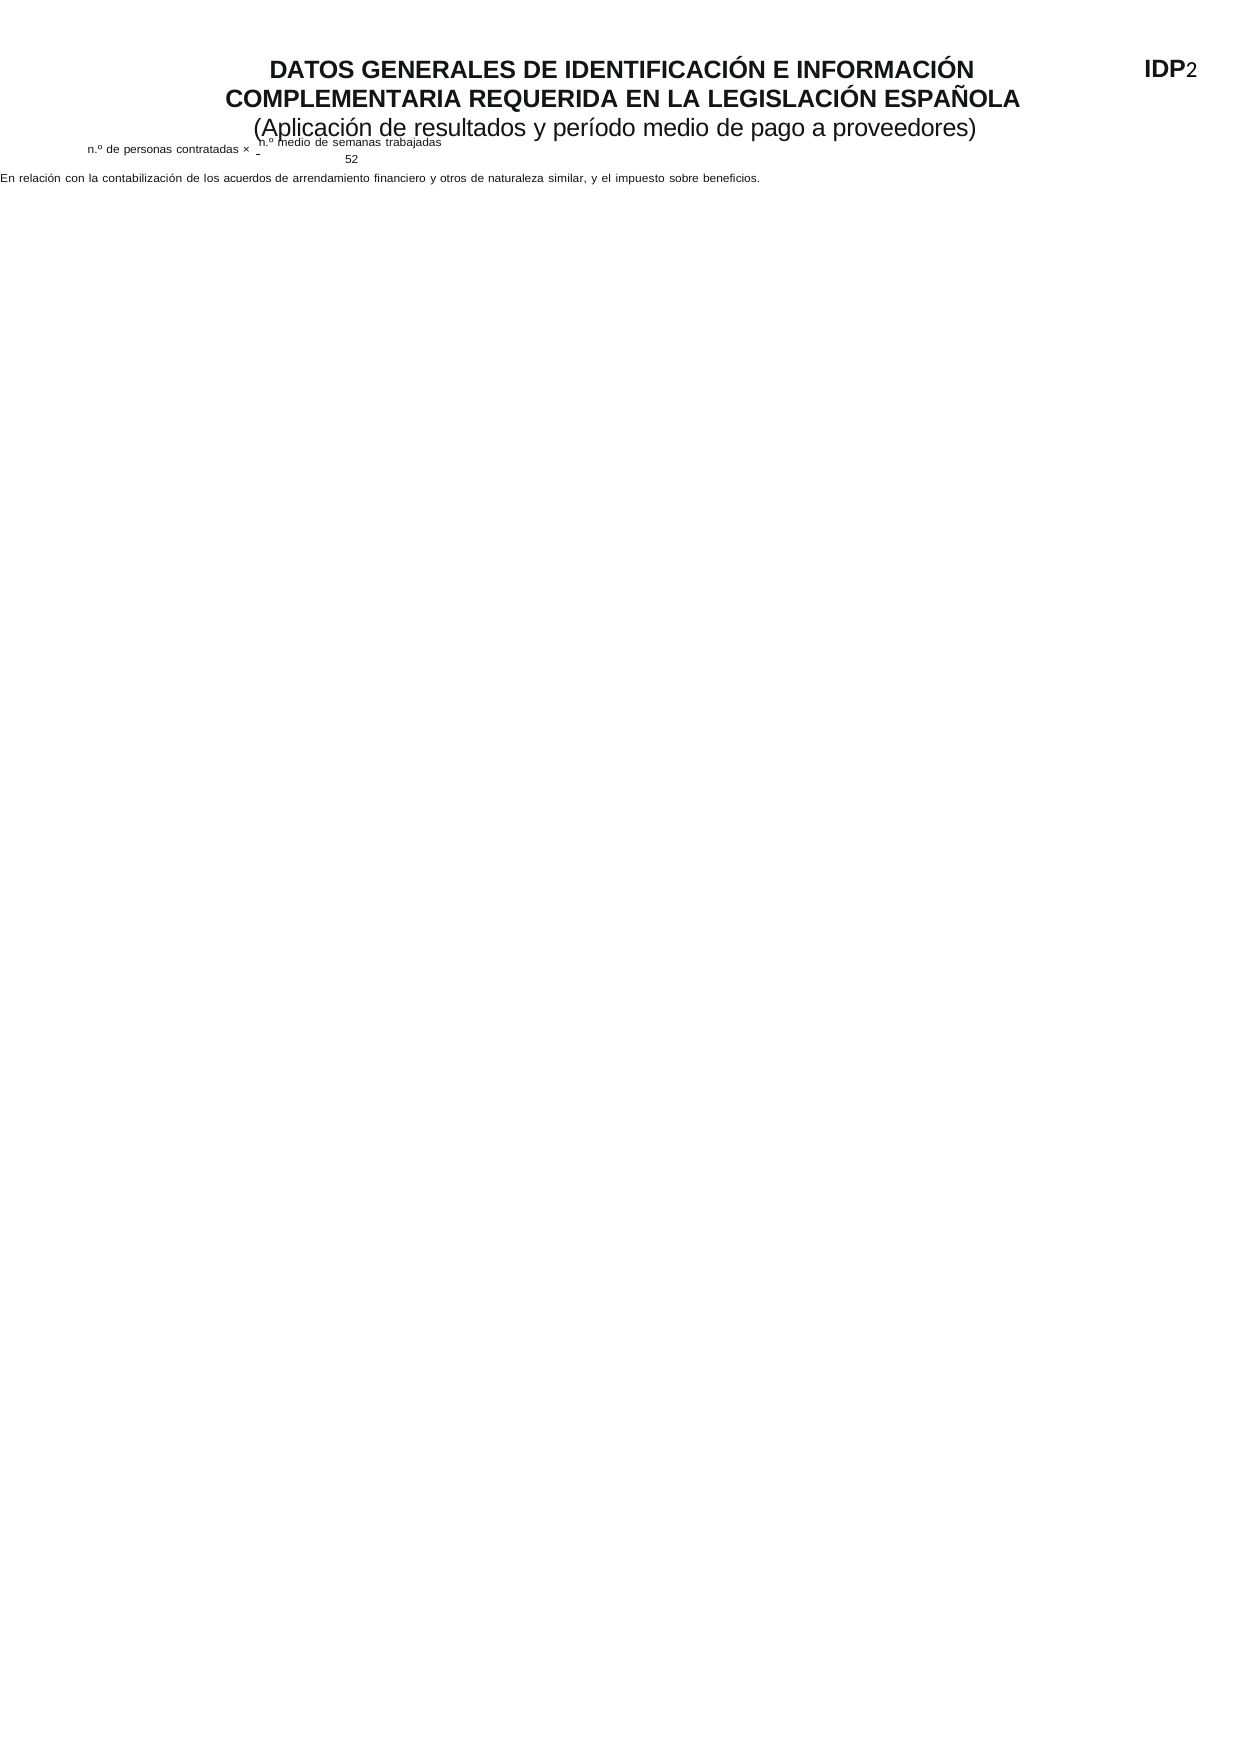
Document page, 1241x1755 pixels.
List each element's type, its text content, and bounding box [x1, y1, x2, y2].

text 52 [345, 156, 1241, 165]
list En relación con la contabilización de los acuerdos de arrendamiento financiero y otros de naturaleza similar, y el impuesto sobre beneficios. [0, 171, 1241, 184]
text n.º medio de semanas trabajadas n.º de personas contratadas × [87, 139, 455, 156]
